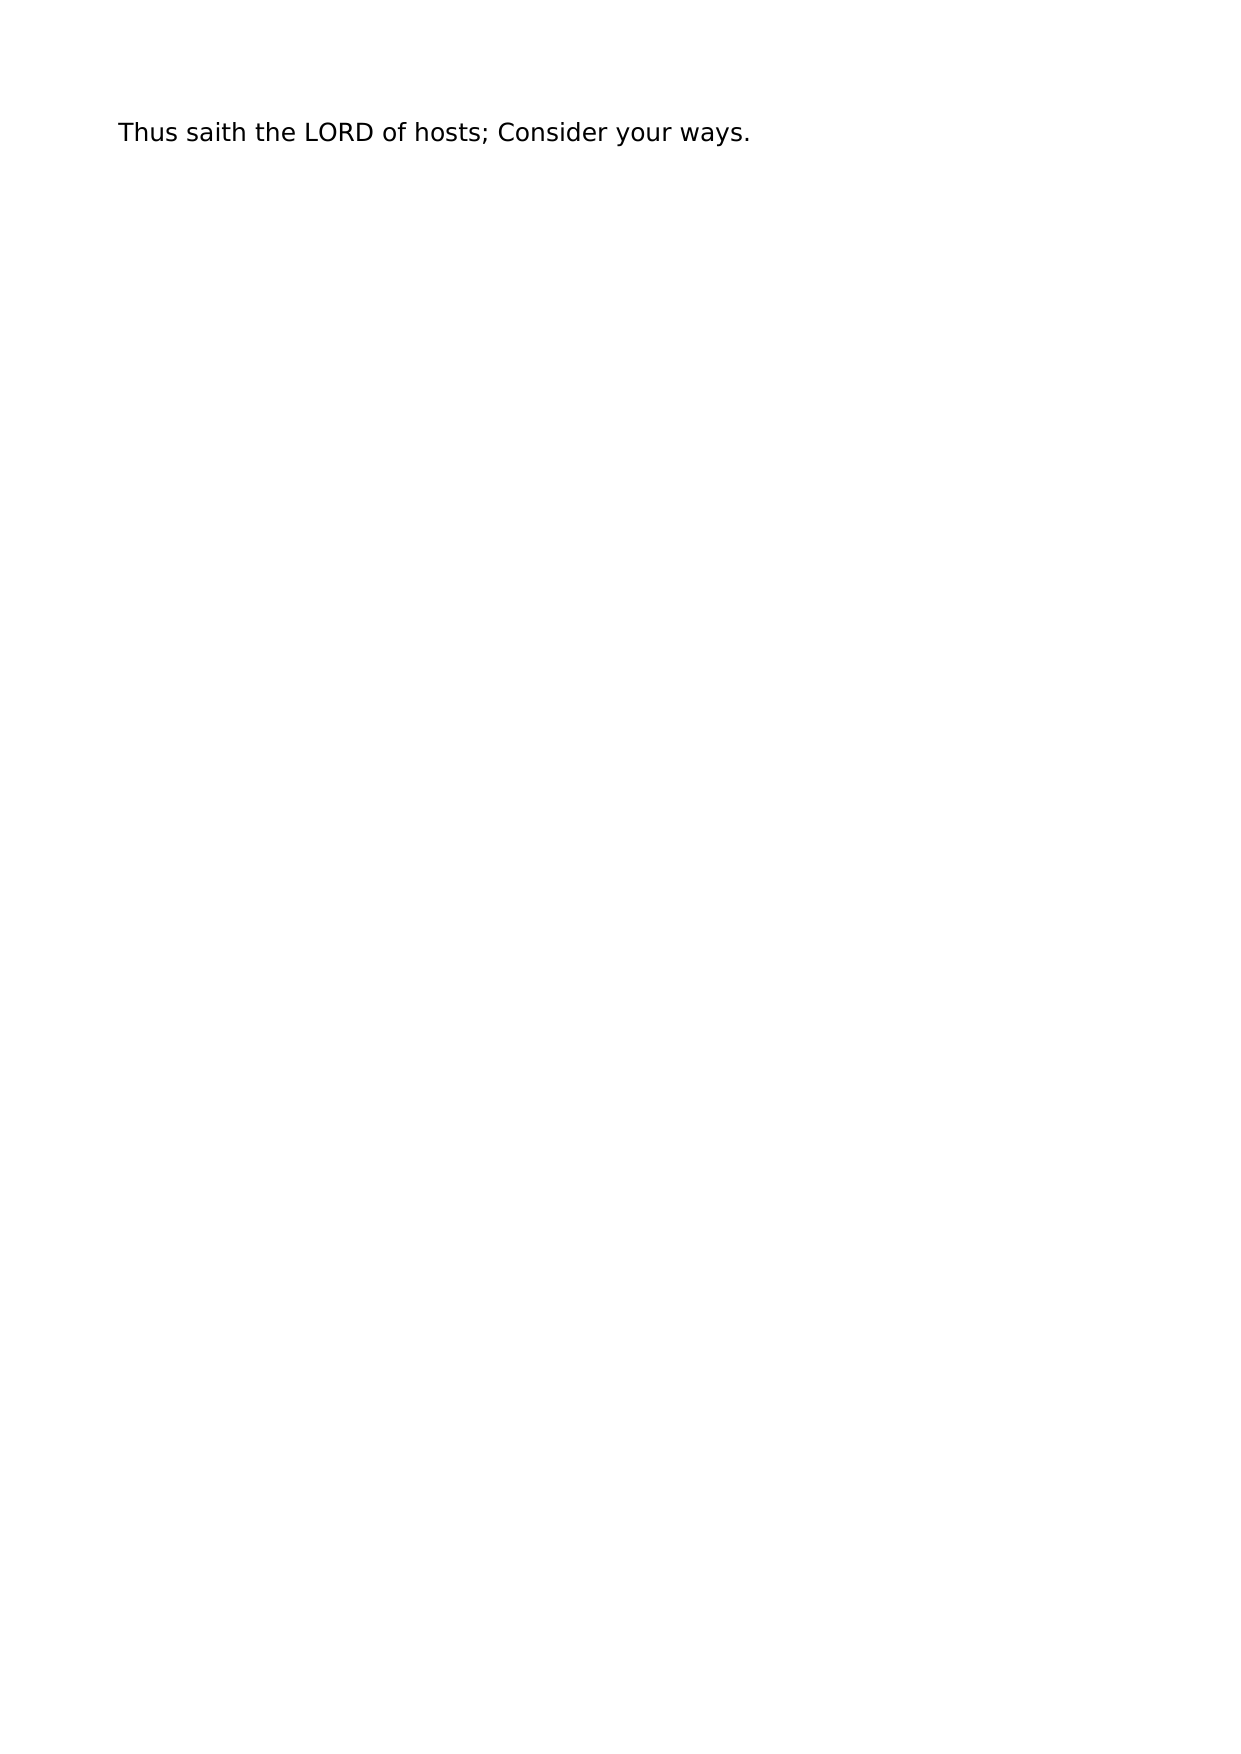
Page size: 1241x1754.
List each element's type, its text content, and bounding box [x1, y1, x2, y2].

text Thus saith the LORD of hosts; Consider your ways. [118, 118, 1122, 147]
